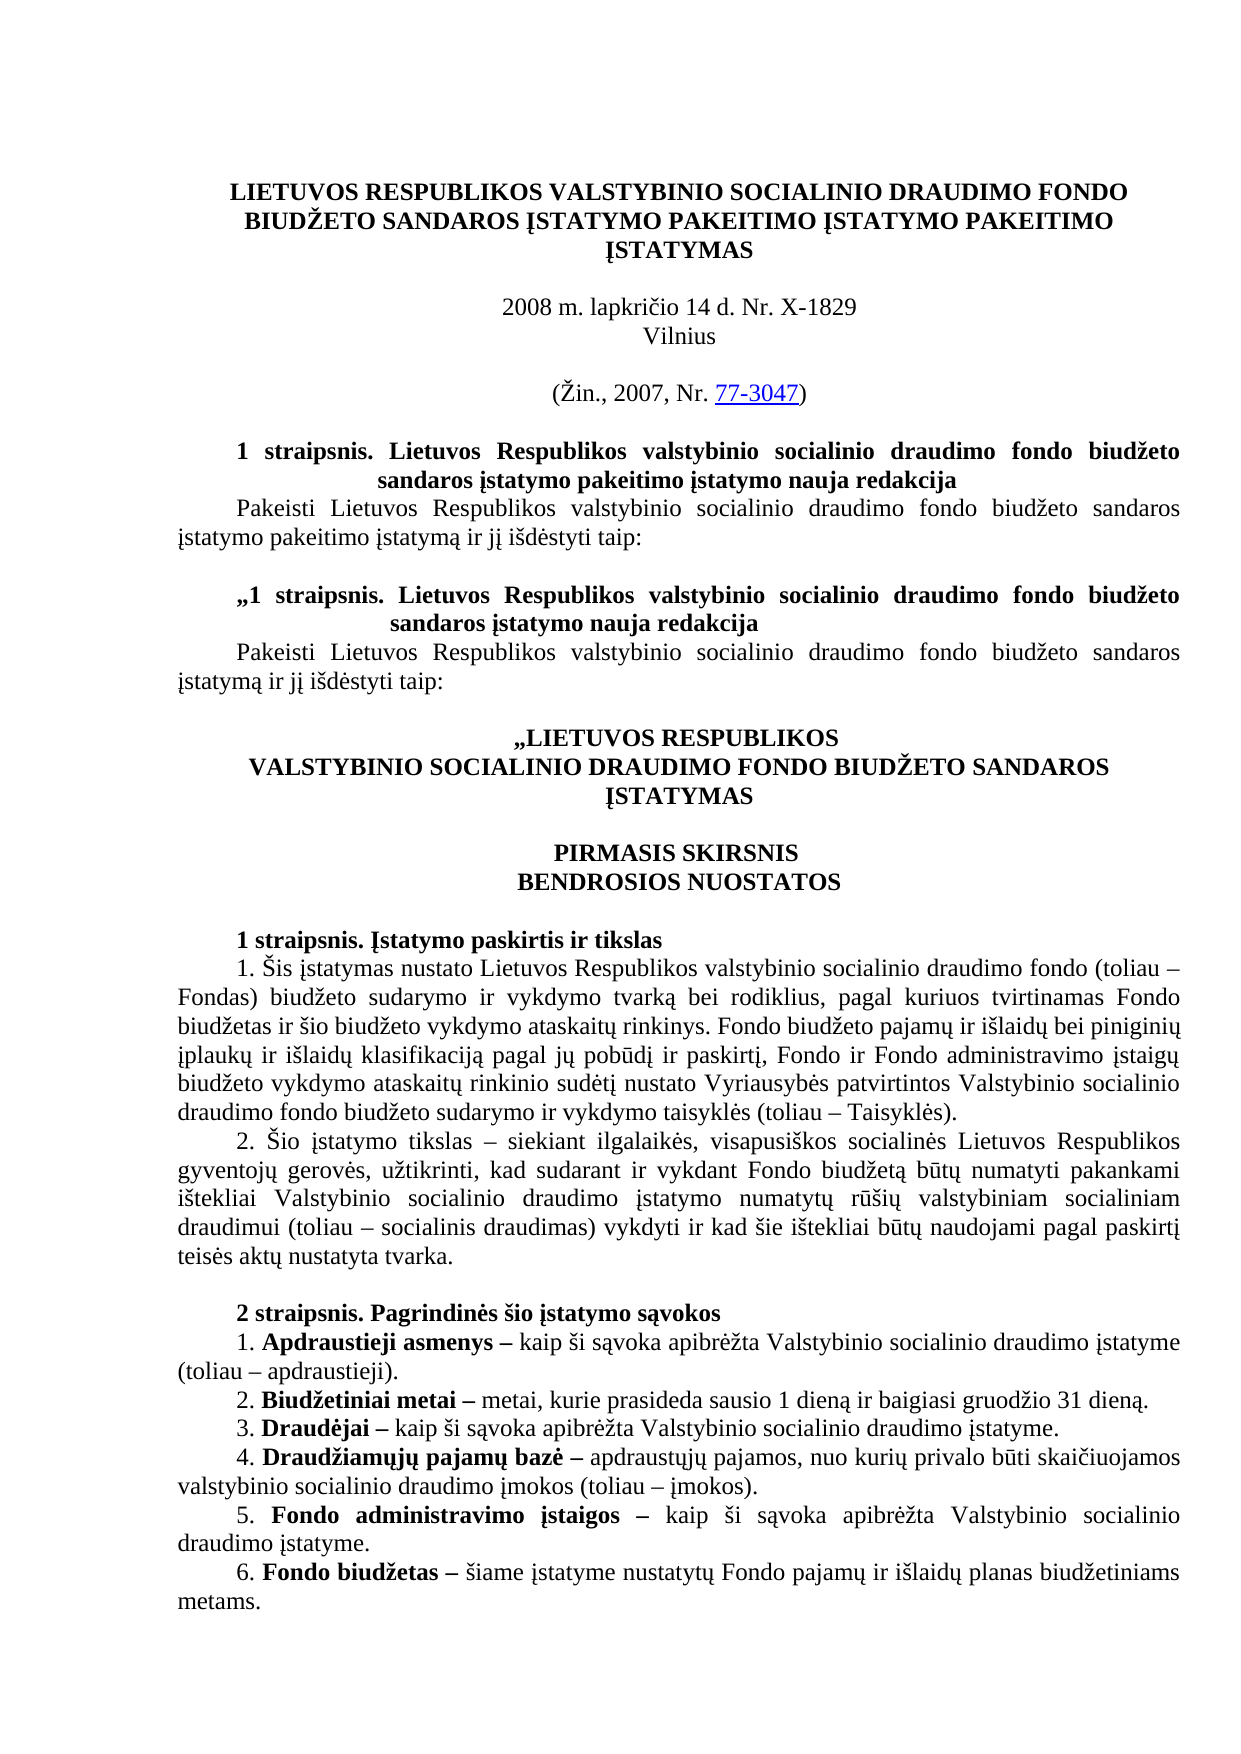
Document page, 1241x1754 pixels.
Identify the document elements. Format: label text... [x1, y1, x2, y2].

text 5. Fondo administravimo įstaigos – kaip ši sąvoka apibrėžta Valstybinio socialinio draudimo įstatyme. [177, 1500, 1181, 1557]
text „1 straipsnis. Lietuvos Respublikos valstybinio socialinio draudimo fondo biudžeto sandaros įstatymo nauja redakcija [236, 580, 1181, 637]
text Vilnius [177, 321, 1181, 350]
text Pakeisti Lietuvos Respublikos valstybinio socialinio draudimo fondo biudžeto sandaros įstatymą ir jį išdėstyti taip: [177, 637, 1181, 695]
text PIRMASIS SKIRSNIS [177, 838, 1181, 867]
text 4. Draudžiamųjų pajamų bazė – apdraustųjų pajamos, nuo kurių privalo būti skaičiuojamos valstybinio socialinio draudimo įmokos (toliau – įmokos). [177, 1442, 1181, 1500]
text (Žin., 2007, Nr. 77-3047) [177, 378, 1181, 407]
text BENDROSIOS NUOSTATOS [177, 867, 1181, 896]
text 1. Apdraustieji asmenys – kaip ši sąvoka apibrėžta Valstybinio socialinio draudimo įstatyme (toliau – apdraustieji). [177, 1327, 1181, 1385]
text Pakeisti Lietuvos Respublikos valstybinio socialinio draudimo fondo biudžeto sandaros įstatymo pakeitimo įstatymą ir jį išdėstyti taip: [177, 493, 1181, 551]
text 2 straipsnis. Pagrindinės šio įstatymo sąvokos [177, 1298, 1181, 1327]
text ĮSTATYMAS [177, 781, 1181, 810]
text 2. Šio įstatymo tikslas – siekiant ilgalaikės, visapusiškos socialinės Lietuvos Respublikos gyventojų gerovės, užtikrinti, kad sudarant ir vykdant Fondo biudžetą būtų numatyti pakankami ištekliai Valstybinio socialinio draudimo įstatymo numatytų rūšių valstybiniam socialiniam draudimui (toliau – socialinis draudimas) vykdyti ir kad šie ištekliai būtų naudojami pagal paskirtį teisės aktų nustatyta tvarka. [177, 1126, 1181, 1270]
text 6. Fondo biudžetas – šiame įstatyme nustatytų Fondo pajamų ir išlaidų planas biudžetiniams metams. [177, 1557, 1181, 1615]
text „LIETUVOS RESPUBLIKOS [177, 723, 1181, 752]
text 3. Draudėjai – kaip ši sąvoka apibrėžta Valstybinio socialinio draudimo įstatyme. [177, 1413, 1181, 1442]
text LIETUVOS RESPUBLIKOS VALSTYBINIO SOCIALINIO DRAUDIMO FONDO BIUDŽETO SANDAROS ĮSTATYMO PAKEITIMO ĮSTATYMO PAKEITIMO ĮSTATYMAS [177, 177, 1181, 263]
text VALSTYBINIO SOCIALINIO DRAUDIMO FONDO BIUDŽETO SANDAROS [177, 752, 1181, 781]
text 1 straipsnis. Įstatymo paskirtis ir tikslas [177, 925, 1181, 953]
text 1 straipsnis. Lietuvos Respublikos valstybinio socialinio draudimo fondo biudžeto sandaros įstatymo pakeitimo įstatymo nauja redakcija [236, 436, 1181, 493]
text 2. Biudžetiniai metai – metai, kurie prasideda sausio 1 dieną ir baigiasi gruodžio 31 dieną. [177, 1385, 1181, 1413]
text 1. Šis įstatymas nustato Lietuvos Respublikos valstybinio socialinio draudimo fondo (toliau – Fondas) biudžeto sudarymo ir vykdymo tvarką bei rodiklius, pagal kuriuos tvirtinamas Fondo biudžetas ir šio biudžeto vykdymo ataskaitų rinkinys. Fondo biudžeto pajamų ir išlaidų bei piniginių įplaukų ir išlaidų klasifikaciją pagal jų pobūdį ir paskirtį, Fondo ir Fondo administravimo įstaigų biudžeto vykdymo ataskaitų rinkinio sudėtį nustato Vyriausybės patvirtintos Valstybinio socialinio draudimo fondo biudžeto sudarymo ir vykdymo taisyklės (toliau – Taisyklės). [177, 953, 1181, 1126]
text 2008 m. lapkričio 14 d. Nr. X-1829 [177, 292, 1181, 321]
